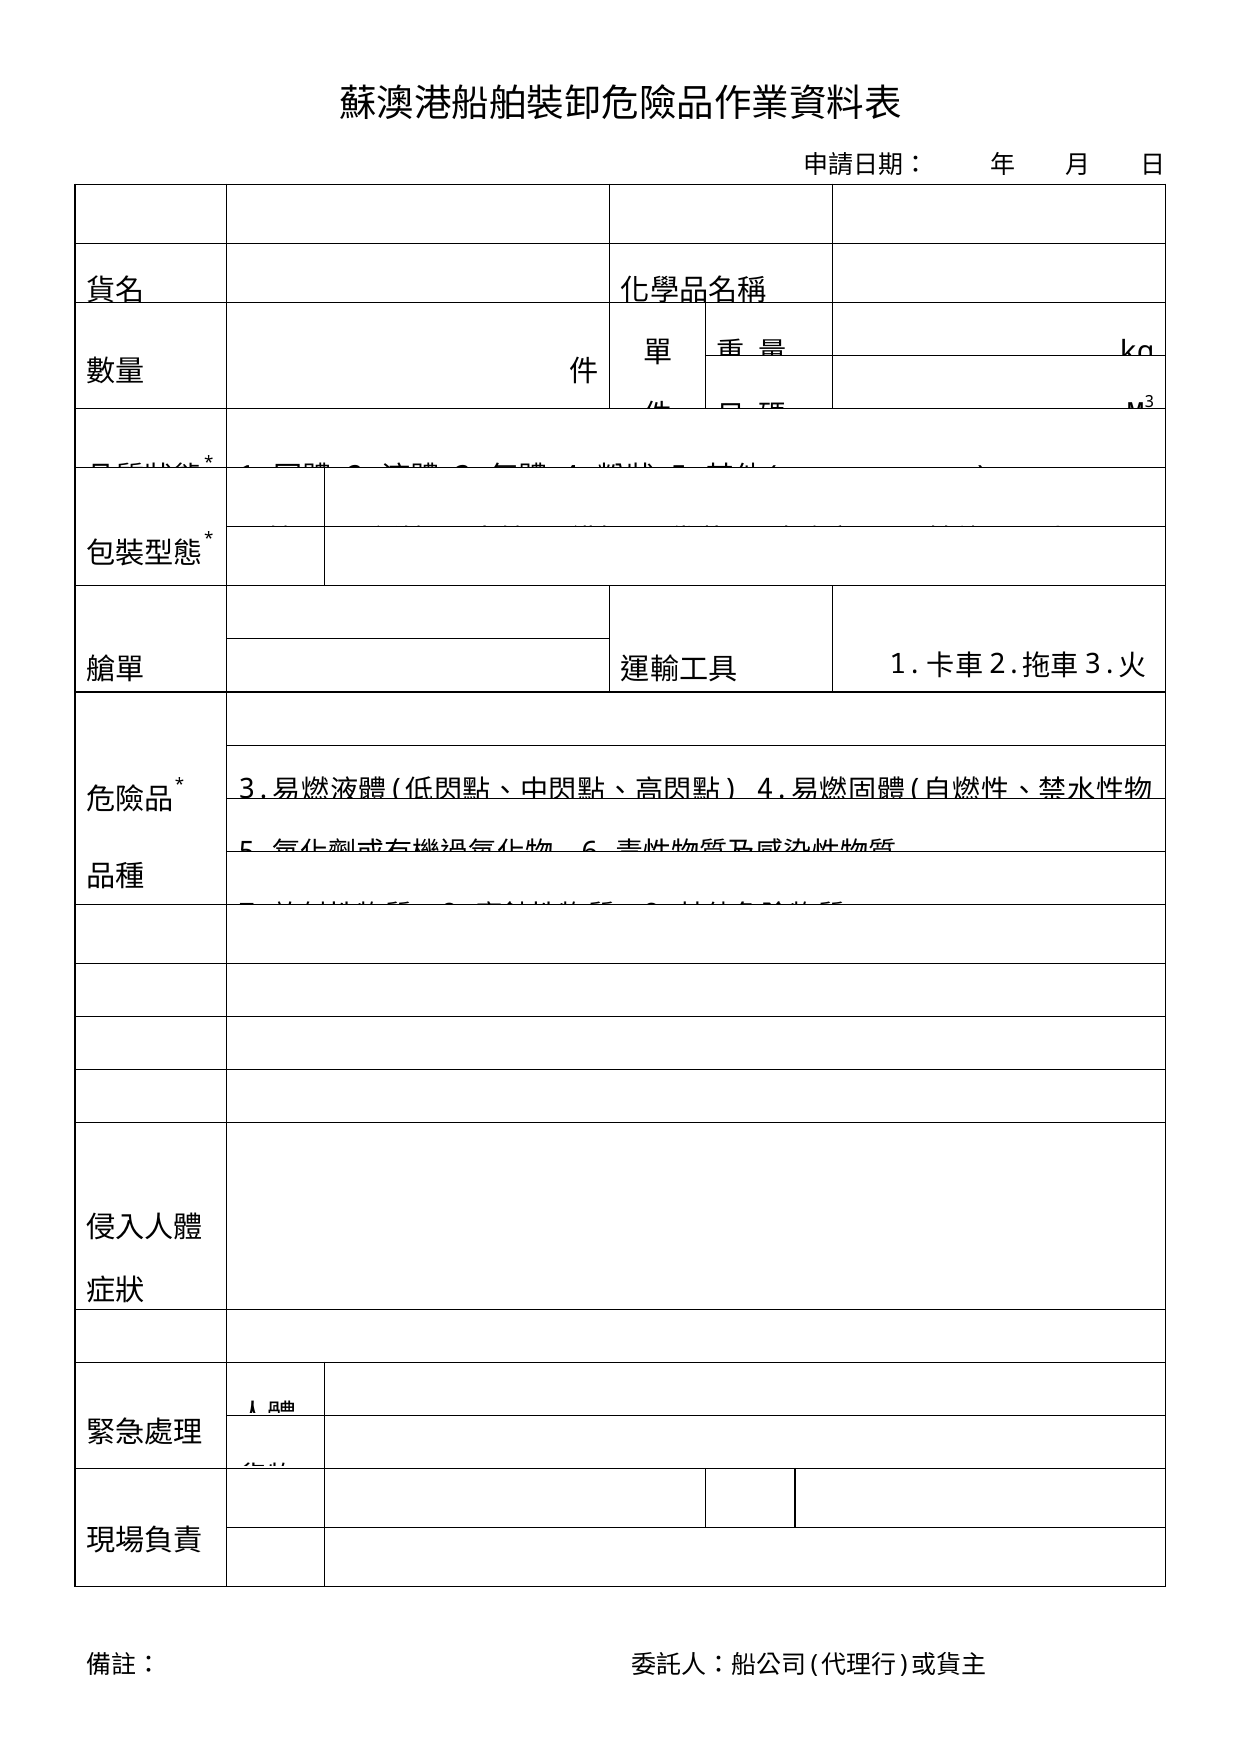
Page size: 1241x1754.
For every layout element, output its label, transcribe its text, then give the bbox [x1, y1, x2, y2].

table_cell 危險品* 品種 標誌* 1.有2.無 [76, 693, 226, 904]
table_cell 1.固體 2.液體 3.氣體 4.粉狀 5.其他( ) [227, 409, 1165, 467]
table_cell 緊急處理 [76, 1363, 226, 1468]
table_cell [325, 1363, 1165, 1415]
table_cell M3 [833, 356, 1165, 408]
table_cell 貨物裝卸 [76, 964, 226, 1016]
text 蘇澳港船舶裝卸危險品作業資料表 [75, 58, 1165, 121]
table_cell [227, 244, 609, 302]
table_cell 化學品名稱 [610, 244, 832, 302]
table_cell 1.爆炸品(火藥、炸藥、彈藥) 2.氣體(易燃性、非易燃非毒性、毒性) [227, 693, 1165, 744]
table_cell S/O NO. [227, 639, 609, 691]
table_cell 備註： 本表各項資料務須詳實填列。 表內註有*記號者，請圈選適當號碼。 品質完全相同之危險品得合併填寫。 本資料表應隨同船舶在港裝卸危險品申請單，送棧埠管理所申辦危險品裝卸許可證。 [75, 1587, 620, 1683]
table_cell 包裝型態* [76, 468, 226, 585]
table_cell 尺 碼 [706, 356, 832, 408]
table_cell [325, 1469, 705, 1527]
table_cell [227, 1123, 1165, 1308]
table_cell 卡車2.拖車3.火車 4.駁船 5.管道 6.其他 [833, 586, 1165, 691]
table_cell 地址 [227, 1528, 324, 1586]
table_cell [227, 964, 1165, 1016]
table_cell 品質狀態* [76, 409, 226, 467]
table_cell [325, 1528, 1165, 1586]
table_cell 7.放射性物質 8.腐蝕性物質 9.其他危險物質 [227, 852, 1165, 904]
table_cell 5.氧化劑或有機過氧化物 6.毒性物質及感染性物質 [227, 799, 1165, 851]
table_header 船名 [76, 185, 226, 243]
text 申請日期： 年 月 日 [75, 121, 1165, 183]
table_header 輪 [227, 185, 609, 243]
table_cell 1.紙箱2.木箱3.鐵桶4.袋裝5.玻璃容器6.其他(Tanker) [325, 468, 1165, 526]
table_cell 姓名 [227, 1469, 324, 1527]
table_cell 電話 [706, 1469, 794, 1527]
table_cell B/L NO. [227, 586, 609, 638]
table_cell [227, 1070, 1165, 1122]
table_cell 現場負責人或技術指導人員 [76, 1469, 226, 1586]
table_cell 艙單 [76, 586, 226, 691]
table_cell 防護器具 [76, 1070, 226, 1122]
table_cell 外箱 [227, 527, 324, 585]
table_cell 內箱 [227, 468, 324, 526]
table_cell 注意事項 [76, 1017, 226, 1069]
table_cell 數量 [76, 303, 226, 408]
table_cell kg [833, 303, 1165, 355]
table_cell 侵入人體 症狀 [76, 1123, 226, 1308]
table_cell 件 [227, 303, 609, 408]
table_header 裝卸別* [610, 185, 832, 243]
table_cell [833, 244, 1165, 302]
table_cell [325, 1416, 1165, 1468]
table_cell [227, 1017, 1165, 1069]
table_cell 急救藥品 [76, 1310, 226, 1362]
table_cell 1.紙箱2.木箱3.鐵桶4.袋裝5.玻璃容器6.其他(Tanker) [325, 527, 1165, 585]
table_cell [227, 1310, 1165, 1362]
table_cell 貨物 [227, 1416, 324, 1468]
table_cell [796, 1469, 1165, 1527]
table_cell 運輸工具 [610, 586, 832, 691]
table_cell 重 量 [706, 303, 832, 355]
table_cell 聯合國 編號 [76, 905, 226, 963]
table_header 1.進口 2.出口 3.轉口 [833, 185, 1165, 243]
table_cell 委託人：船公司(代理行)或貨主 [620, 1587, 1165, 1683]
table_cell 人體 [227, 1363, 324, 1415]
table_cell 貨名 [76, 244, 226, 302]
table_cell 單 件 [610, 303, 705, 408]
table_cell [227, 905, 1165, 963]
table_cell 3.易燃液體(低閃點、中閃點、高閃點) 4.易燃固體(自燃性、禁水性物質) [227, 746, 1165, 798]
